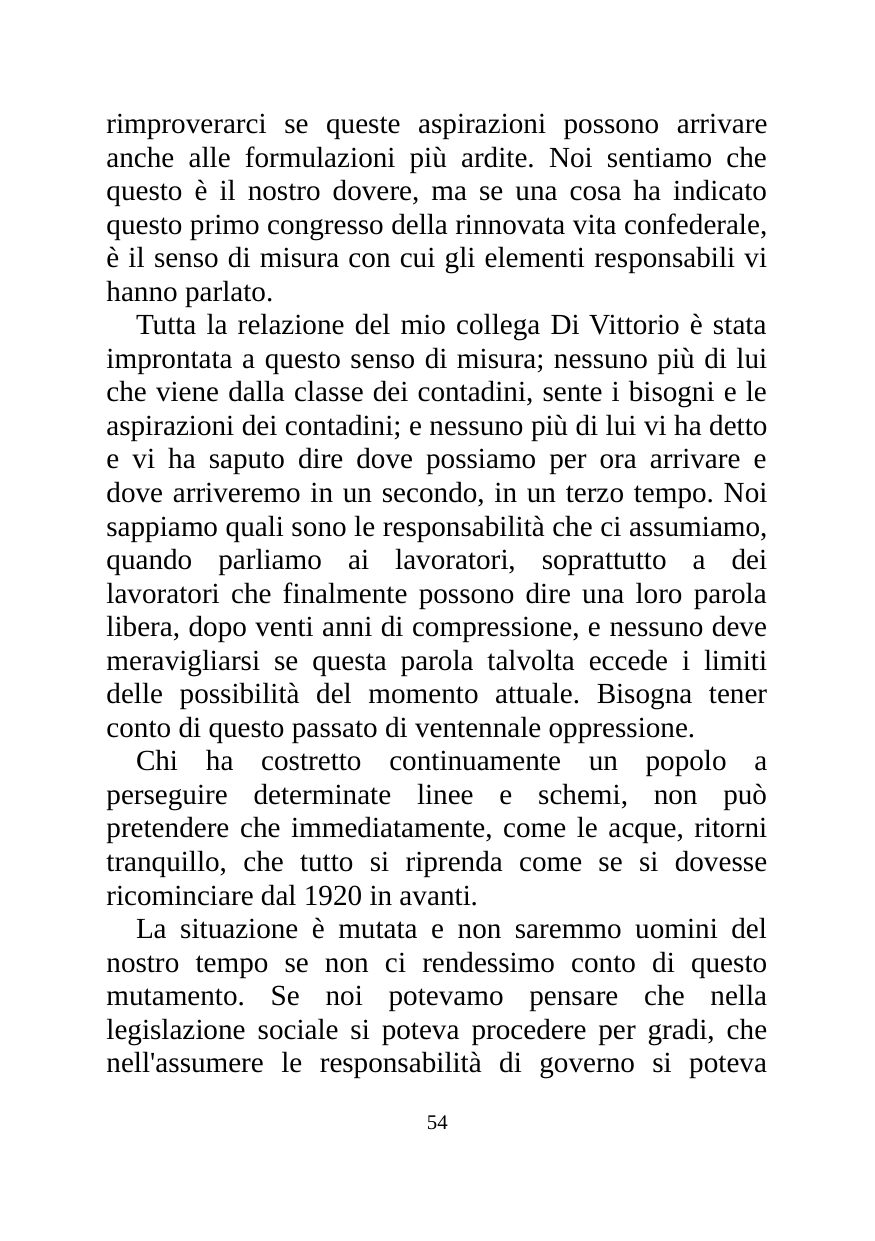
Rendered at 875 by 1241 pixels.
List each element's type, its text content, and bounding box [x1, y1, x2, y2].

text Chi ha costretto continuamente un popolo a perseguire determinate linee e schemi, non può pretendere che immediatamente, come le acque, ritorni tranquillo, che tutto si riprenda come se si dovesse ricominciare dal 1920 in avanti. [106, 743, 768, 911]
text Tutta la relazione del mio collega Di Vittorio è stata improntata a questo senso di misura; nessuno più di lui che viene dalla classe dei contadini, sente i bisogni e le aspirazioni dei contadini; e nessuno più di lui vi ha detto e vi ha saputo dire dove possiamo per ora arrivare e dove arriveremo in un secondo, in un terzo tempo. Noi sappiamo quali sono le responsabilità che ci assumiamo, quando parliamo ai lavoratori, soprattutto a dei lavoratori che finalmente possono dire una loro parola libera, dopo venti anni di compressione, e nessuno deve meravigliarsi se questa parola talvolta eccede i limiti delle possibilità del momento attuale. Bisogna tener conto di questo passato di ventennale oppressione. [106, 307, 768, 743]
text La situazione è mutata e non saremmo uomini del nostro tempo se non ci rendessimo conto di questo mutamento. Se noi potevamo pensare che nella legislazione sociale si poteva procedere per gradi, che nell'assumere le responsabilità di governo si poteva [106, 911, 768, 1079]
text rimproverarci se queste aspirazioni possono arrivare anche alle formulazioni più ardite. Noi sentiamo che questo è il nostro dovere, ma se una cosa ha indicato questo primo congresso della rinnovata vita confederale, è il senso di misura con cui gli elementi responsabili vi hanno parlato. [106, 106, 768, 307]
